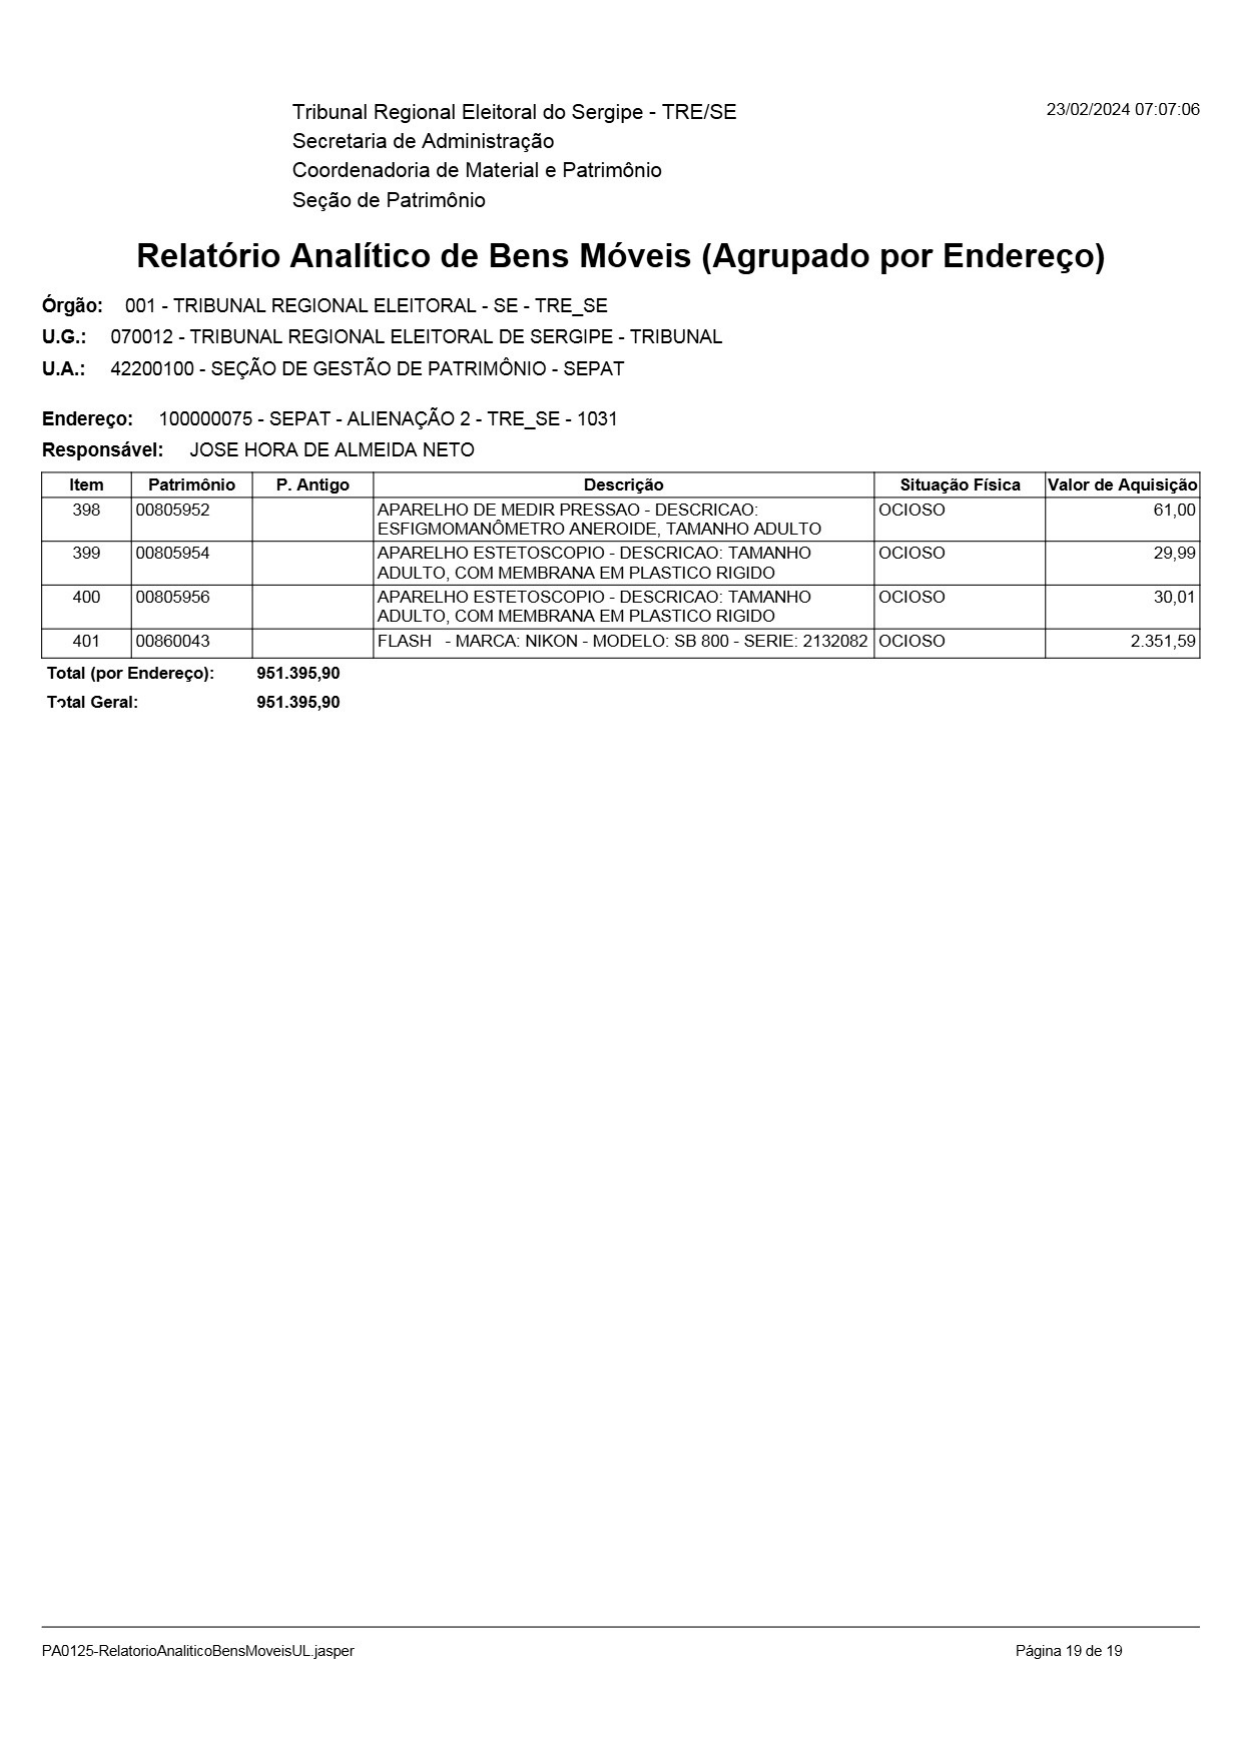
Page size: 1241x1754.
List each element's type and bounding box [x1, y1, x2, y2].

picture [41, 103, 1201, 1659]
